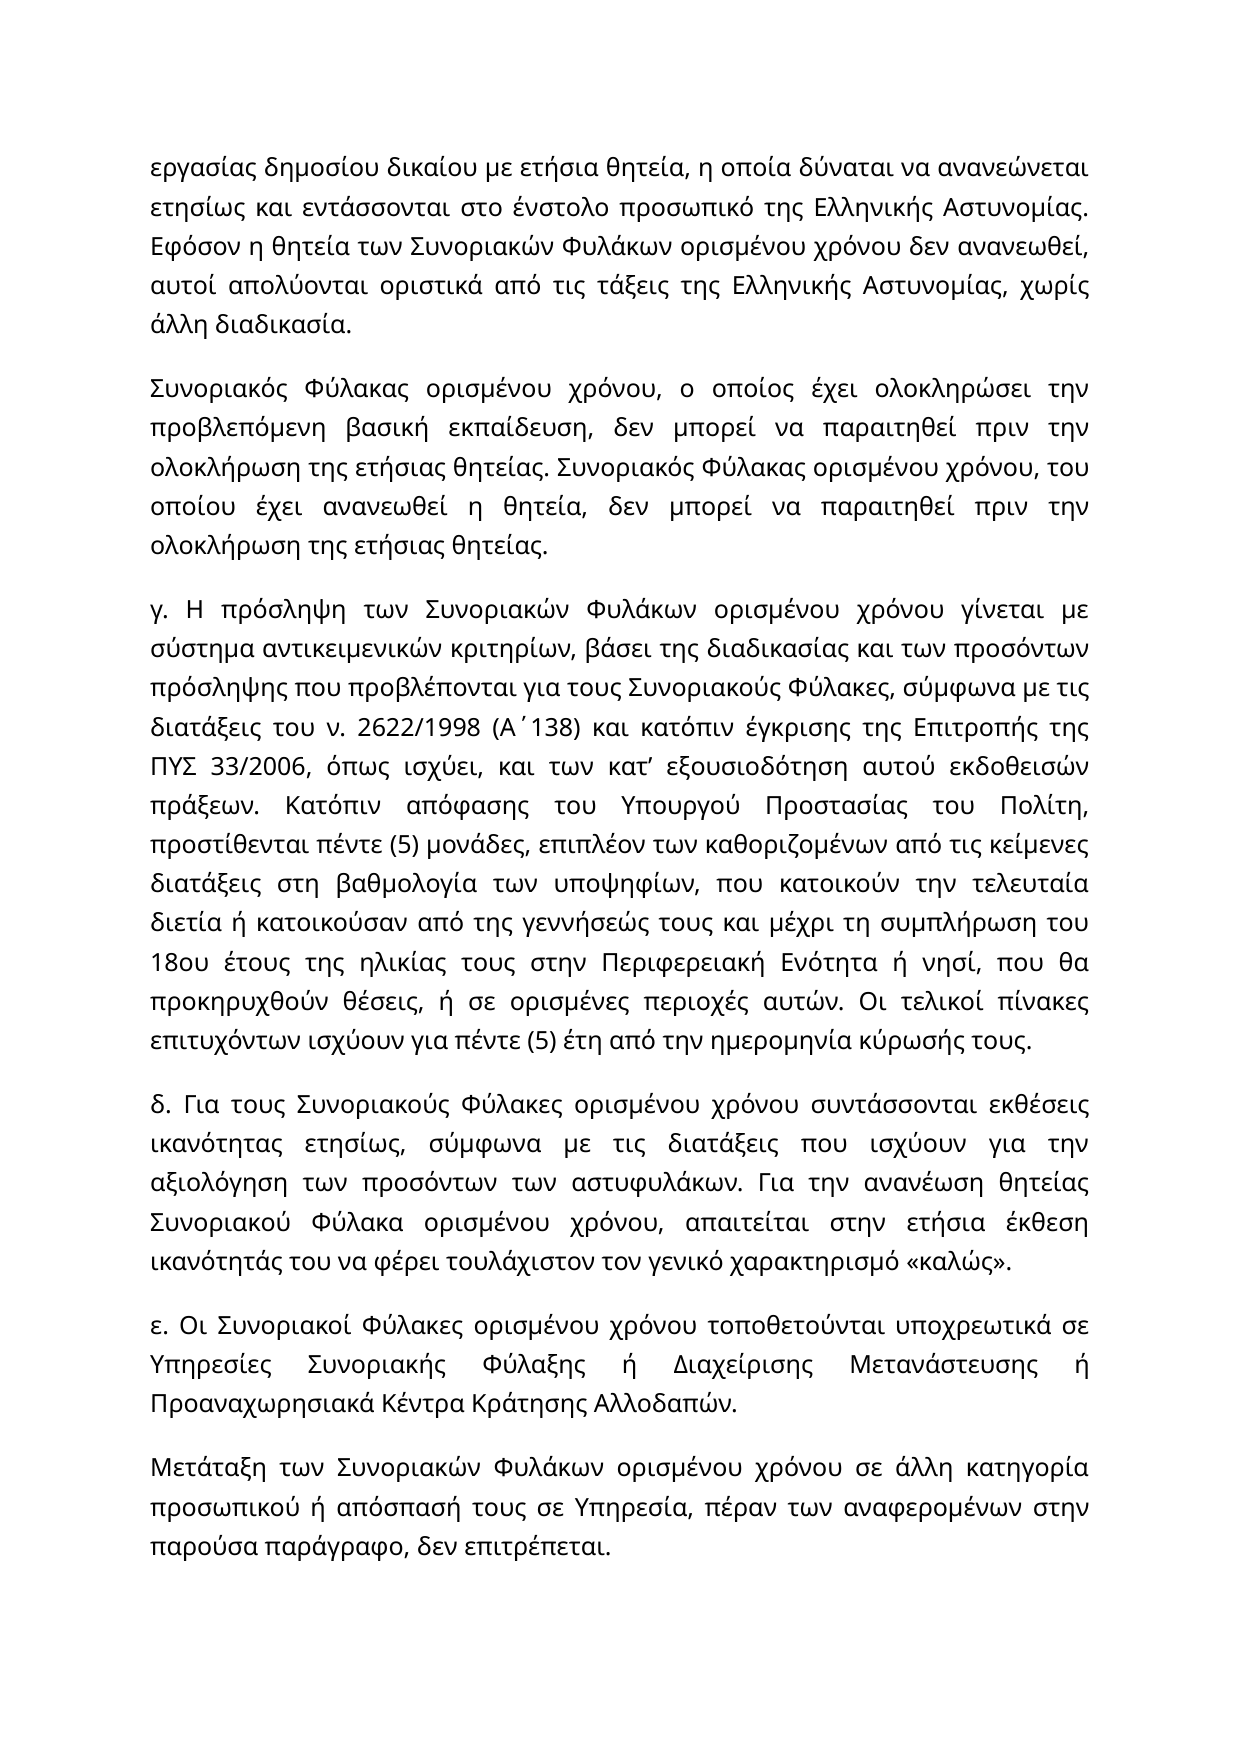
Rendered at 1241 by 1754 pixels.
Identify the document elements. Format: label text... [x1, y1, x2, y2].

text Μετάταξη των Συνοριακών Φυλάκων ορισμένου χρόνου σε άλλη κατηγορία προσωπικού ή απόσπασή τους σε Υπηρεσία, πέραν των αναφερομένων στην παρούσα παράγραφο, δεν επιτρέπεται. [150, 1450, 1090, 1562]
text ε. Οι Συνοριακοί Φύλακες ορισμένου χρόνου τοποθετούνται υποχρεωτικά σε Υπηρεσίες Συνοριακής Φύλαξης ή Διαχείρισης Μετανάστευσης ή Προαναχωρησιακά Κέντρα Κράτησης Αλλοδαπών. [150, 1307, 1090, 1420]
text δ. Για τους Συνοριακούς Φύλακες ορισμένου χρόνου συντάσσονται εκθέσεις ικανότητας ετησίως, σύμφωνα με τις διατάξεις που ισχύουν για την αξιολόγηση των προσόντων των αστυφυλάκων. Για την ανανέωση θητείας Συνοριακού Φύλακα ορισμένου χρόνου, απαιτείται στην ετήσια έκθεση ικανότητάς του να φέρει τουλάχιστον τον γενικό χαρακτηρισμό «καλώς». [150, 1087, 1090, 1277]
text εργασίας δημοσίου δικαίου με ετήσια θητεία, η οποία δύναται να ανανεώνεται ετησίως και εντάσσονται στο ένστολο προσωπικό της Ελληνικής Αστυνομίας. Εφόσον η θητεία των Συνοριακών Φυλάκων ορισμένου χρόνου δεν ανανεωθεί, αυτοί απολύονται οριστικά από τις τάξεις της Ελληνικής Αστυνομίας, χωρίς άλλη διαδικασία. [150, 150, 1090, 341]
text γ. Η πρόσληψη των Συνοριακών Φυλάκων ορισμένου χρόνου γίνεται με σύστημα αντικειμενικών κριτηρίων, βάσει της διαδικασίας και των προσόντων πρόσληψης που προβλέπονται για τους Συνοριακούς Φύλακες, σύμφωνα με τις διατάξεις του ν. 2622/1998 (Α΄138) και κατόπιν έγκρισης της Επιτροπής της ΠΥΣ 33/2006, όπως ισχύει, και των κατ’ εξουσιοδότηση αυτού εκδοθεισών πράξεων. Κατόπιν απόφασης του Υπουργού Προστασίας του Πολίτη, προστίθενται πέντε (5) μονάδες, επιπλέον των καθοριζομένων από τις κείμενες διατάξεις στη βαθμολογία των υποψηφίων, που κατοικούν την τελευταία διετία ή κατοικούσαν από της γεννήσεώς τους και μέχρι τη συμπλήρωση του 18ου έτους της ηλικίας τους στην Περιφερειακή Ενότητα ή νησί, που θα προκηρυχθούν θέσεις, ή σε ορισμένες περιοχές αυτών. Οι τελικοί πίνακες επιτυχόντων ισχύουν για πέντε (5) έτη από την ημερομηνία κύρωσής τους. [150, 592, 1090, 1057]
text Συνοριακός Φύλακας ορισμένου χρόνου, ο οποίος έχει ολοκληρώσει την προβλεπόμενη βασική εκπαίδευση, δεν μπορεί να παραιτηθεί πριν την ολοκλήρωση της ετήσιας θητείας. Συνοριακός Φύλακας ορισμένου χρόνου, του οποίου έχει ανανεωθεί η θητεία, δεν μπορεί να παραιτηθεί πριν την ολοκλήρωση της ετήσιας θητείας. [150, 371, 1090, 562]
